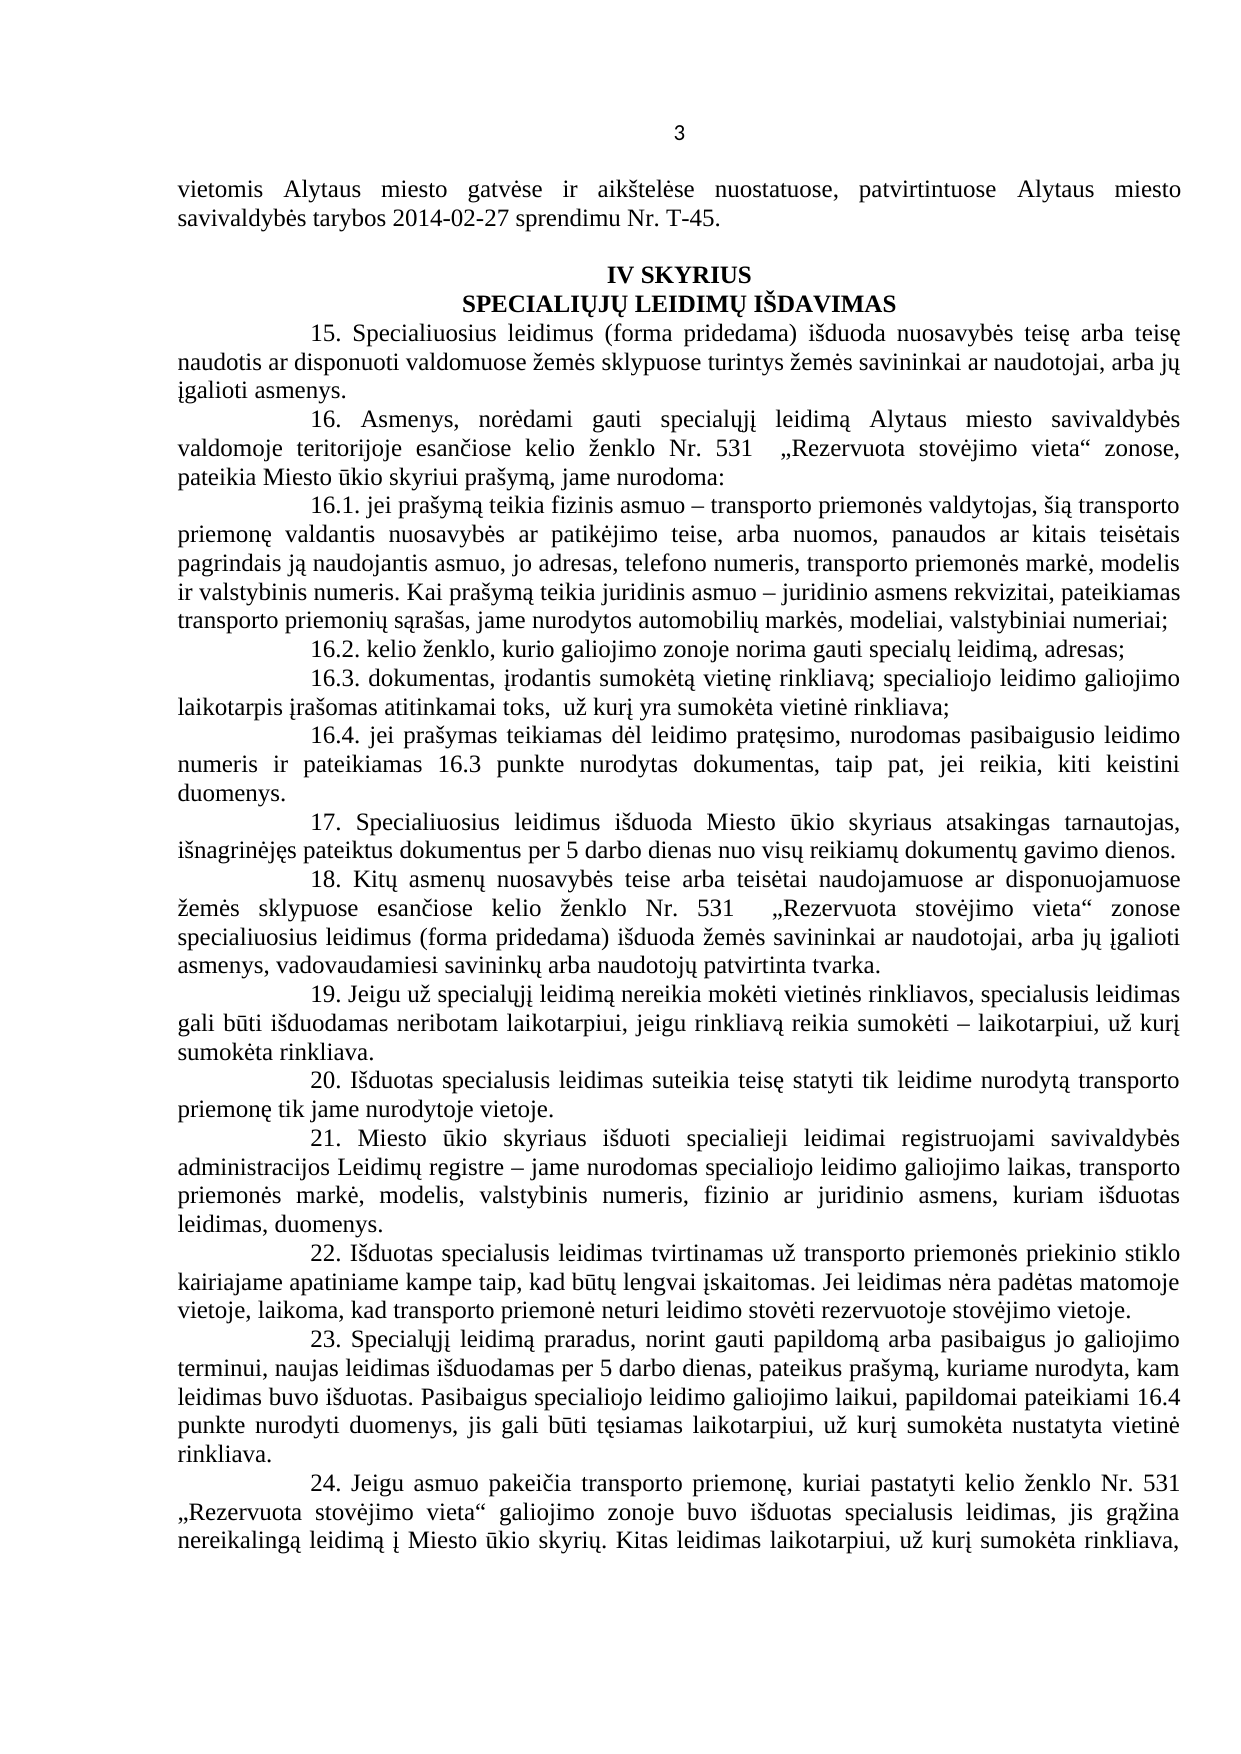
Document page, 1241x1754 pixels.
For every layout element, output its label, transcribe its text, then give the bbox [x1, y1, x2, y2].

text 24. Jeigu asmuo pakeičia transporto priemonę, kuriai pastatyti kelio ženklo Nr. 531 „Rezervuota stovėjimo vieta“ galiojimo zonoje buvo išduotas specialusis leidimas, jis grąžina nereikalingą leidimą į Miesto ūkio skyrių. Kitas leidimas laikotarpiui, už kurį sumokėta rinkliava, [177, 1468, 1181, 1554]
text 19. Jeigu už specialųjį leidimą nereikia mokėti vietinės rinkliavos, specialusis leidimas gali būti išduodamas neribotam laikotarpiui, jeigu rinkliavą reikia sumokėti – laikotarpiui, už kurį sumokėta rinkliava. [177, 979, 1181, 1065]
text SPECIALIŲJŲ LEIDIMŲ IŠDAVIMAS [177, 289, 1181, 318]
text 15. Specialiuosius leidimus (forma pridedama) išduoda nuosavybės teisę arba teisę naudotis ar disponuoti valdomuose žemės sklypuose turintys žemės savininkai ar naudotojai, arba jų įgalioti asmenys. [177, 318, 1181, 404]
text 21. Miesto ūkio skyriaus išduoti specialieji leidimai registruojami savivaldybės administracijos Leidimų registre – jame nurodomas specialiojo leidimo galiojimo laikas, transporto priemonės markė, modelis, valstybinis numeris, fizinio ar juridinio asmens, kuriam išduotas leidimas, duomenys. [177, 1123, 1181, 1238]
text 22. Išduotas specialusis leidimas tvirtinamas už transporto priemonės priekinio stiklo kairiajame apatiniame kampe taip, kad būtų lengvai įskaitomas. Jei leidimas nėra padėtas matomoje vietoje, laikoma, kad transporto priemonė neturi leidimo stovėti rezervuotoje stovėjimo vietoje. [177, 1238, 1181, 1324]
text 16.2. kelio ženklo, kurio galiojimo zonoje norima gauti specialų leidimą, adresas; [177, 634, 1181, 663]
text 17. Specialiuosius leidimus išduoda Miesto ūkio skyriaus atsakingas tarnautojas, išnagrinėjęs pateiktus dokumentus per 5 darbo dienas nuo visų reikiamų dokumentų gavimo dienos. [177, 807, 1181, 864]
text 18. Kitų asmenų nuosavybės teise arba teisėtai naudojamuose ar disponuojamuose žemės sklypuose esančiose kelio ženklo Nr. 531 „Rezervuota stovėjimo vieta“ zonose specialiuosius leidimus (forma pridedama) išduoda žemės savininkai ar naudotojai, arba jų įgalioti asmenys, vadovaudamiesi savininkų arba naudotojų patvirtinta tvarka. [177, 864, 1181, 979]
text 16.3. dokumentas, įrodantis sumokėtą vietinę rinkliavą; specialiojo leidimo galiojimo laikotarpis įrašomas atitinkamai toks, už kurį yra sumokėta vietinė rinkliava; [177, 663, 1181, 720]
text IV SKYRIUS [177, 260, 1181, 289]
text 20. Išduotas specialusis leidimas suteikia teisę statyti tik leidime nurodytą transporto priemonę tik jame nurodytoje vietoje. [177, 1065, 1181, 1123]
text 23. Specialųjį leidimą praradus, norint gauti papildomą arba pasibaigus jo galiojimo terminui, naujas leidimas išduodamas per 5 darbo dienas, pateikus prašymą, kuriame nurodyta, kam leidimas buvo išduotas. Pasibaigus specialiojo leidimo galiojimo laikui, papildomai pateikiami 16.4 punkte nurodyti duomenys, jis gali būti tęsiamas laikotarpiui, už kurį sumokėta nustatyta vietinė rinkliava. [177, 1324, 1181, 1468]
text vietomis Alytaus miesto gatvėse ir aikštelėse nuostatuose, patvirtintuose Alytaus miesto savivaldybės tarybos 2014-02-27 sprendimu Nr. T-45. [177, 174, 1181, 232]
text 16.4. jei prašymas teikiamas dėl leidimo pratęsimo, nurodomas pasibaigusio leidimo numeris ir pateikiamas 16.3 punkte nurodytas dokumentas, taip pat, jei reikia, kiti keistini duomenys. [177, 720, 1181, 807]
text 16.1. jei prašymą teikia fizinis asmuo – transporto priemonės valdytojas, šią transporto priemonę valdantis nuosavybės ar patikėjimo teise, arba nuomos, panaudos ar kitais teisėtais pagrindais ją naudojantis asmuo, jo adresas, telefono numeris, transporto priemonės markė, modelis ir valstybinis numeris. Kai prašymą teikia juridinis asmuo – juridinio asmens rekvizitai, pateikiamas transporto priemonių sąrašas, jame nurodytos automobilių markės, modeliai, valstybiniai numeriai; [177, 490, 1181, 634]
text 16. Asmenys, norėdami gauti specialųjį leidimą Alytaus miesto savivaldybės valdomoje teritorijoje esančiose kelio ženklo Nr. 531 „Rezervuota stovėjimo vieta“ zonose, pateikia Miesto ūkio skyriui prašymą, jame nurodoma: [177, 404, 1181, 490]
